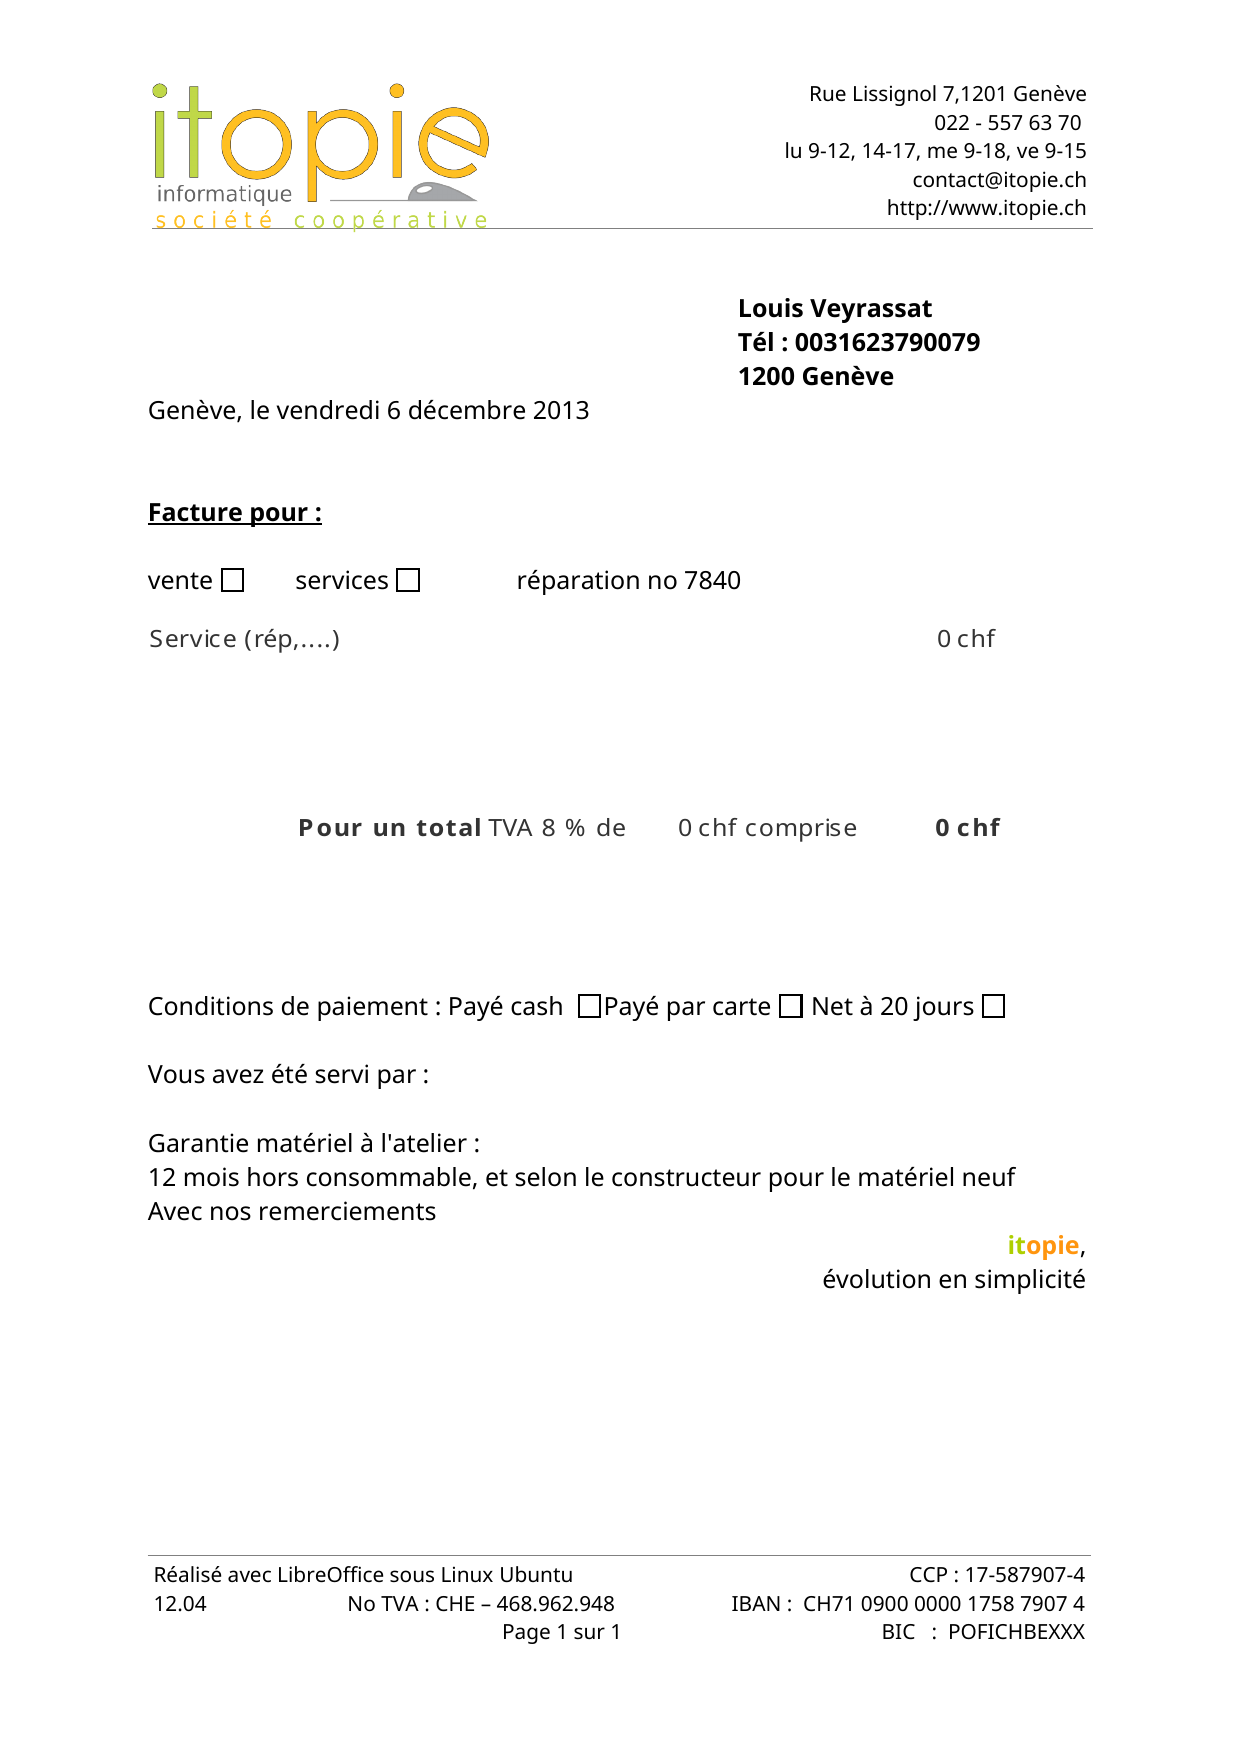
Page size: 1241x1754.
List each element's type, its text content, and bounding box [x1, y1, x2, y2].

text Facture pour : [148, 495, 1093, 529]
text Garantie matériel à l'atelier : [148, 1125, 1093, 1159]
text Genève, le vendredi 6 décembre 2013 [148, 392, 1093, 427]
text itopie, [148, 1227, 1093, 1262]
text 12 mois hors consommable, et selon le constructeur pour le matériel neuf [148, 1159, 1093, 1193]
text Tél : 0031623790079 [148, 324, 1093, 358]
text 1200 Genève [148, 358, 1093, 392]
text Conditions de paiement : Payé cash Payé par carte Net à 20 jours [148, 989, 1093, 1023]
picture [138, 72, 500, 244]
text Avec nos remerciements [148, 1193, 1093, 1227]
text Vous avez été servi par : [148, 1057, 1093, 1091]
text vente services réparation no 7840 [148, 563, 1093, 597]
text Louis Veyrassat [148, 290, 1093, 324]
text évolution en simplicité [148, 1262, 1093, 1296]
